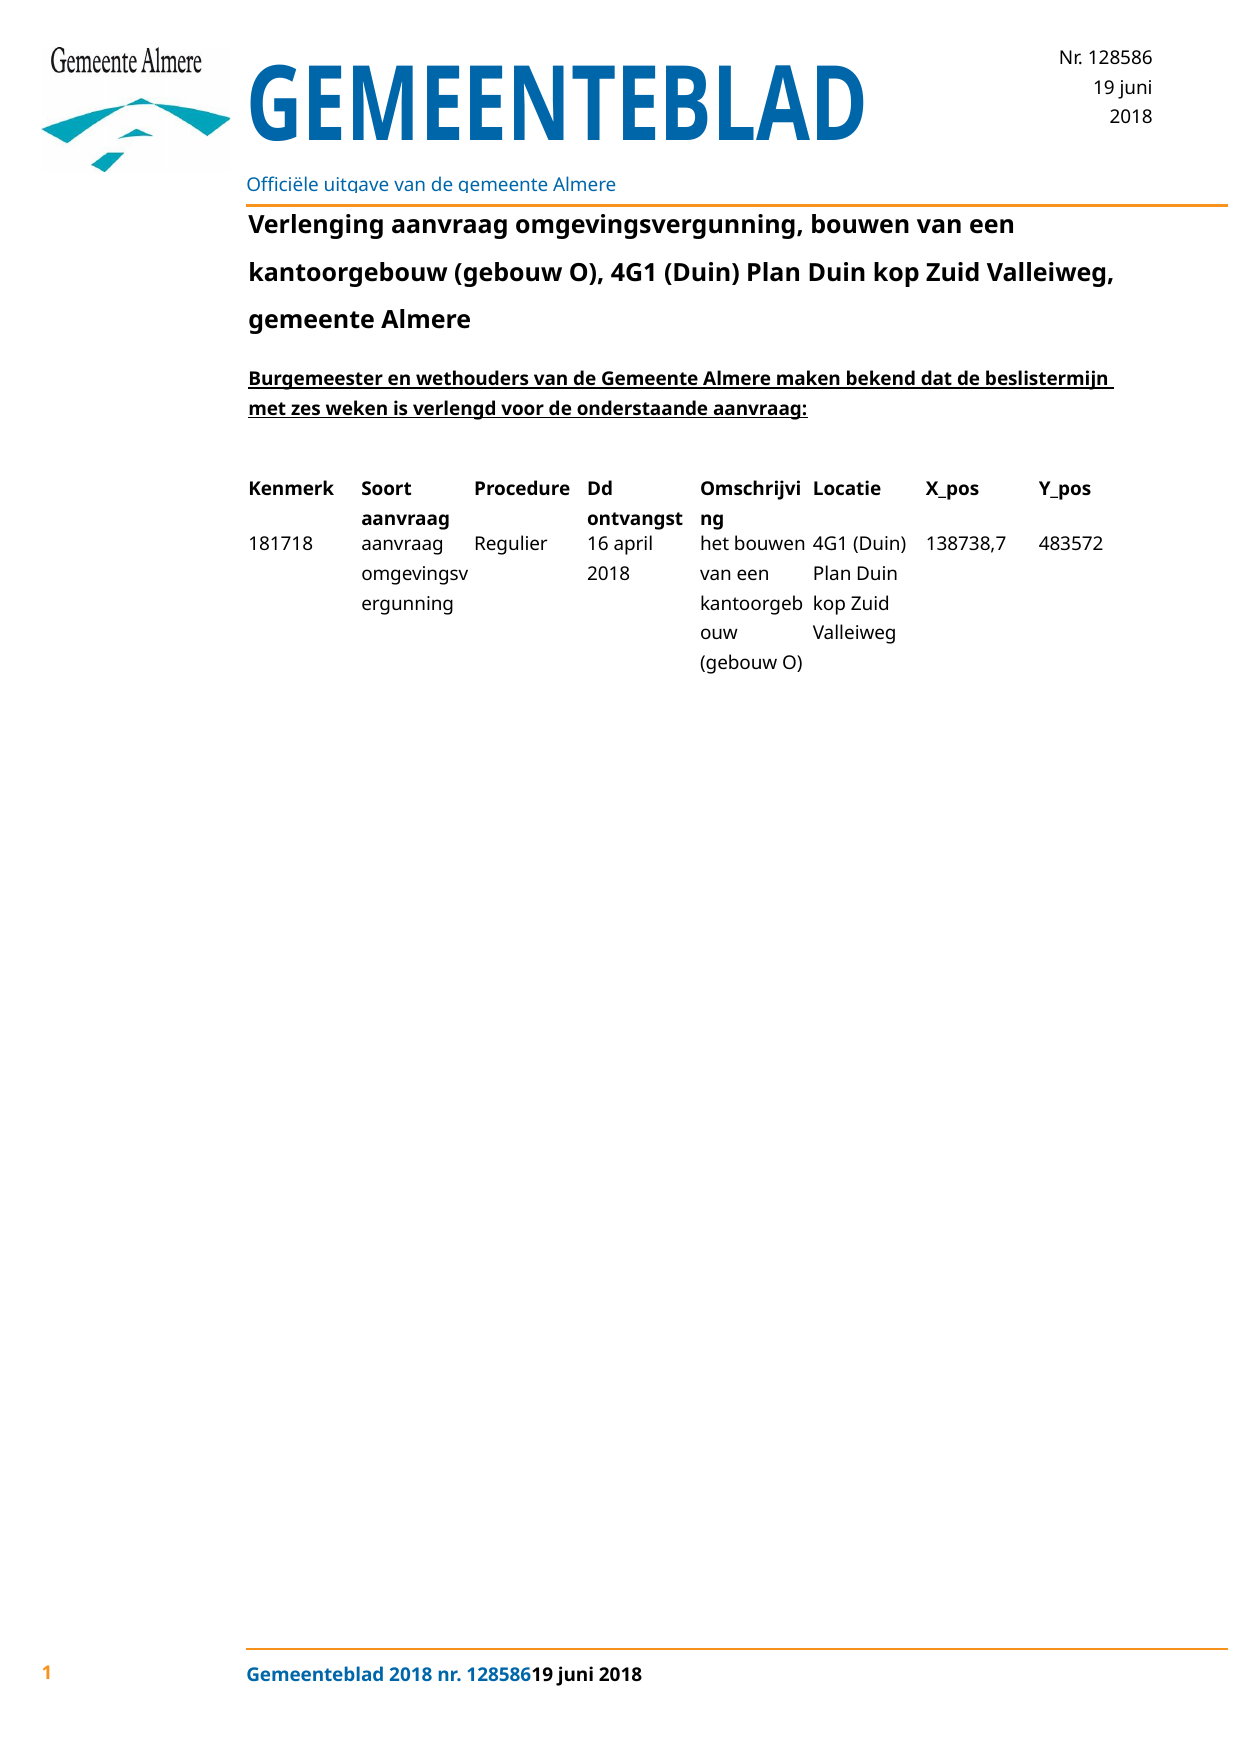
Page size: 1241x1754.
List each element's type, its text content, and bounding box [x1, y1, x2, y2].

picture [41, 47, 231, 172]
table_cell 181718 [248, 531, 361, 674]
table_cell 4G1 (Duin) Plan Duin kop Zuid Valleiweg [813, 531, 926, 674]
table_header Procedure [474, 475, 587, 531]
table_cell het bouwen van een kantoorgebouw (gebouw O) [700, 531, 813, 674]
table_header Kenmerk [248, 475, 361, 531]
table_cell 16 april 2018 [587, 531, 700, 674]
table_header Omschrijving [700, 475, 813, 531]
table_cell Regulier [474, 531, 587, 674]
text Burgemeester en wethouders van de Gemeente Almere maken bekend dat de beslistermijn met zes weken is verlengd voor de onderstaande aanvraag: [248, 366, 1152, 421]
table_header Soort aanvraag [361, 475, 474, 531]
table_header Dd ontvangst [587, 475, 700, 531]
table_cell 138738,7 [926, 531, 1038, 674]
table_cell 483572 [1039, 531, 1152, 674]
table_cell aanvraag omgevingsvergunning [361, 531, 474, 674]
table_header Y_pos [1039, 475, 1152, 531]
table_header Locatie [813, 475, 926, 531]
table_header X_pos [926, 475, 1038, 531]
text Verlenging aanvraag omgevingsvergunning, bouwen van een kantoorgebouw (gebouw O), 4G1 (Duin) Plan Duin kop Zuid Valleiweg, gemeente Almere [248, 207, 1152, 336]
